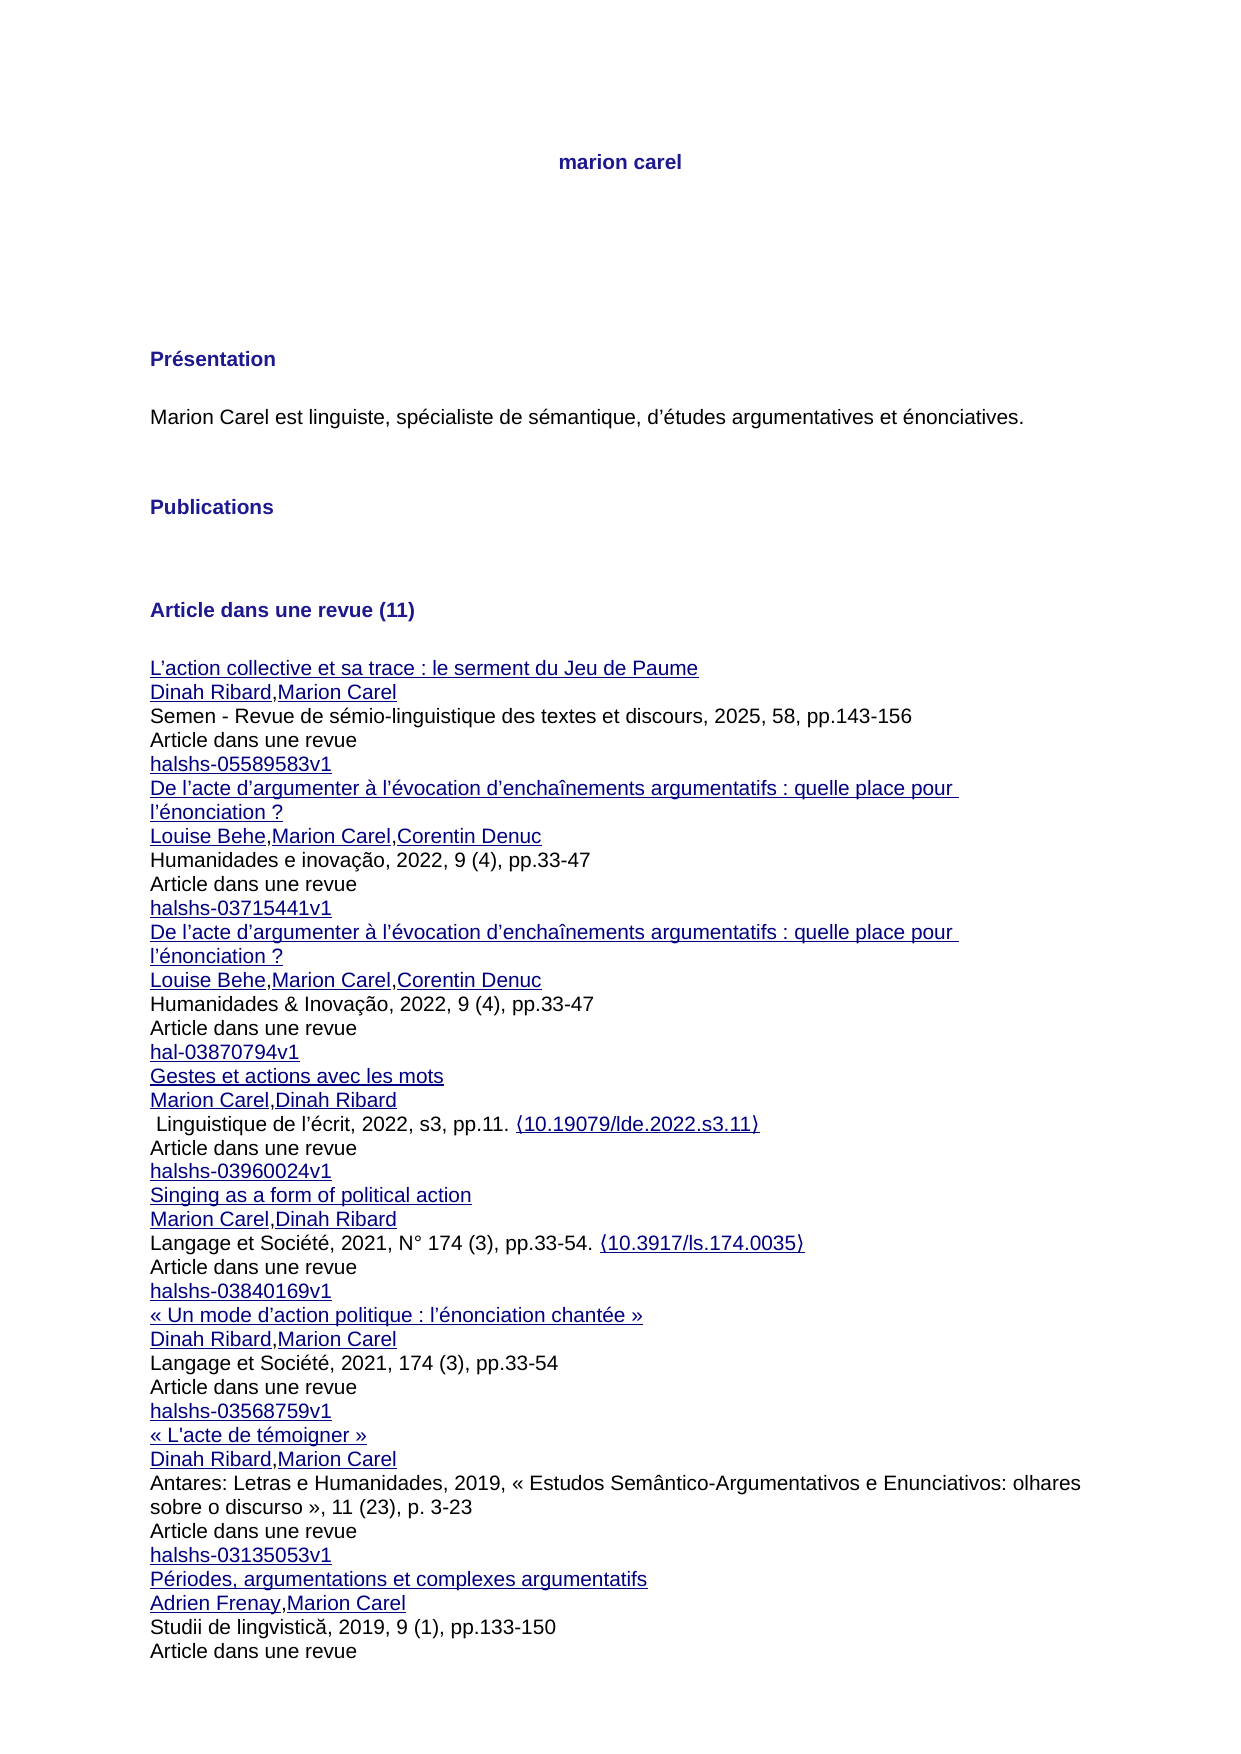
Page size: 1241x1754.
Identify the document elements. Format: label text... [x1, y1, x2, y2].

table_cell Singing as a form of political action Marion Carel,Dinah Ribard Langage et Société, 2021, N° 174 (3), pp.33-54. ⟨10.3917/ls.174.0035⟩ Article dans une revue halshs-03840169v1 [150, 1183, 1090, 1303]
table_cell « Un mode d’action politique : l’énonciation chantée » Dinah Ribard,Marion Carel Langage et Société, 2021, 174 (3), pp.33-54 Article dans une revue halshs-03568759v1 [150, 1303, 1090, 1423]
table_cell Périodes, argumentations et complexes argumentatifs Adrien Frenay,Marion Carel Studii de lingvistică, 2019, 9 (1), pp.133-150 Article dans une revue [150, 1567, 1090, 1662]
table_cell De l’acte d’argumenter à l’évocation d’enchaînements argumentatifs : quelle place pour l’énonciation ? Louise Behe,Marion Carel,Corentin Denuc Humanidades & Inovação, 2022, 9 (4), pp.33-47 Article dans une revue hal-03870794v1 [150, 920, 1090, 1063]
table_cell Gestes et actions avec les mots Marion Carel,Dinah Ribard Linguistique de l’écrit, 2022, s3, pp.11. ⟨10.19079/lde.2022.s3.11⟩ Article dans une revue halshs-03960024v1 [150, 1064, 1090, 1183]
table_cell « L'acte de témoigner » Dinah Ribard,Marion Carel Antares: Letras e Humanidades, 2019, « Estudos Semântico-Argumentativos e Enunciativos: olhares sobre o discurso », 11 (23), p. 3-23 Article dans une revue halshs-03135053v1 [150, 1423, 1090, 1567]
table_cell De l’acte d’argumenter à l’évocation d’enchaînements argumentatifs : quelle place pour l’énonciation ? Louise Behe,Marion Carel,Corentin Denuc Humanidades e inovação, 2022, 9 (4), pp.33-47 Article dans une revue halshs-03715441v1 [150, 776, 1090, 920]
subtitle Article dans une revue (11) [150, 598, 1090, 622]
subtitle Publications [150, 495, 1090, 519]
table_header L’action collective et sa trace : le serment du Jeu de Paume Dinah Ribard,Marion Carel Semen - Revue de sémio-linguistique des textes et discours, 2025, 58, pp.143-156 Article dans une revue halshs-05589583v1 [150, 656, 1090, 776]
subtitle Présentation [150, 347, 1090, 371]
text Marion Carel est linguiste, spécialiste de sémantique, d’études argumentatives et énonciatives. [150, 405, 1090, 429]
subtitle marion carel [150, 150, 1090, 174]
